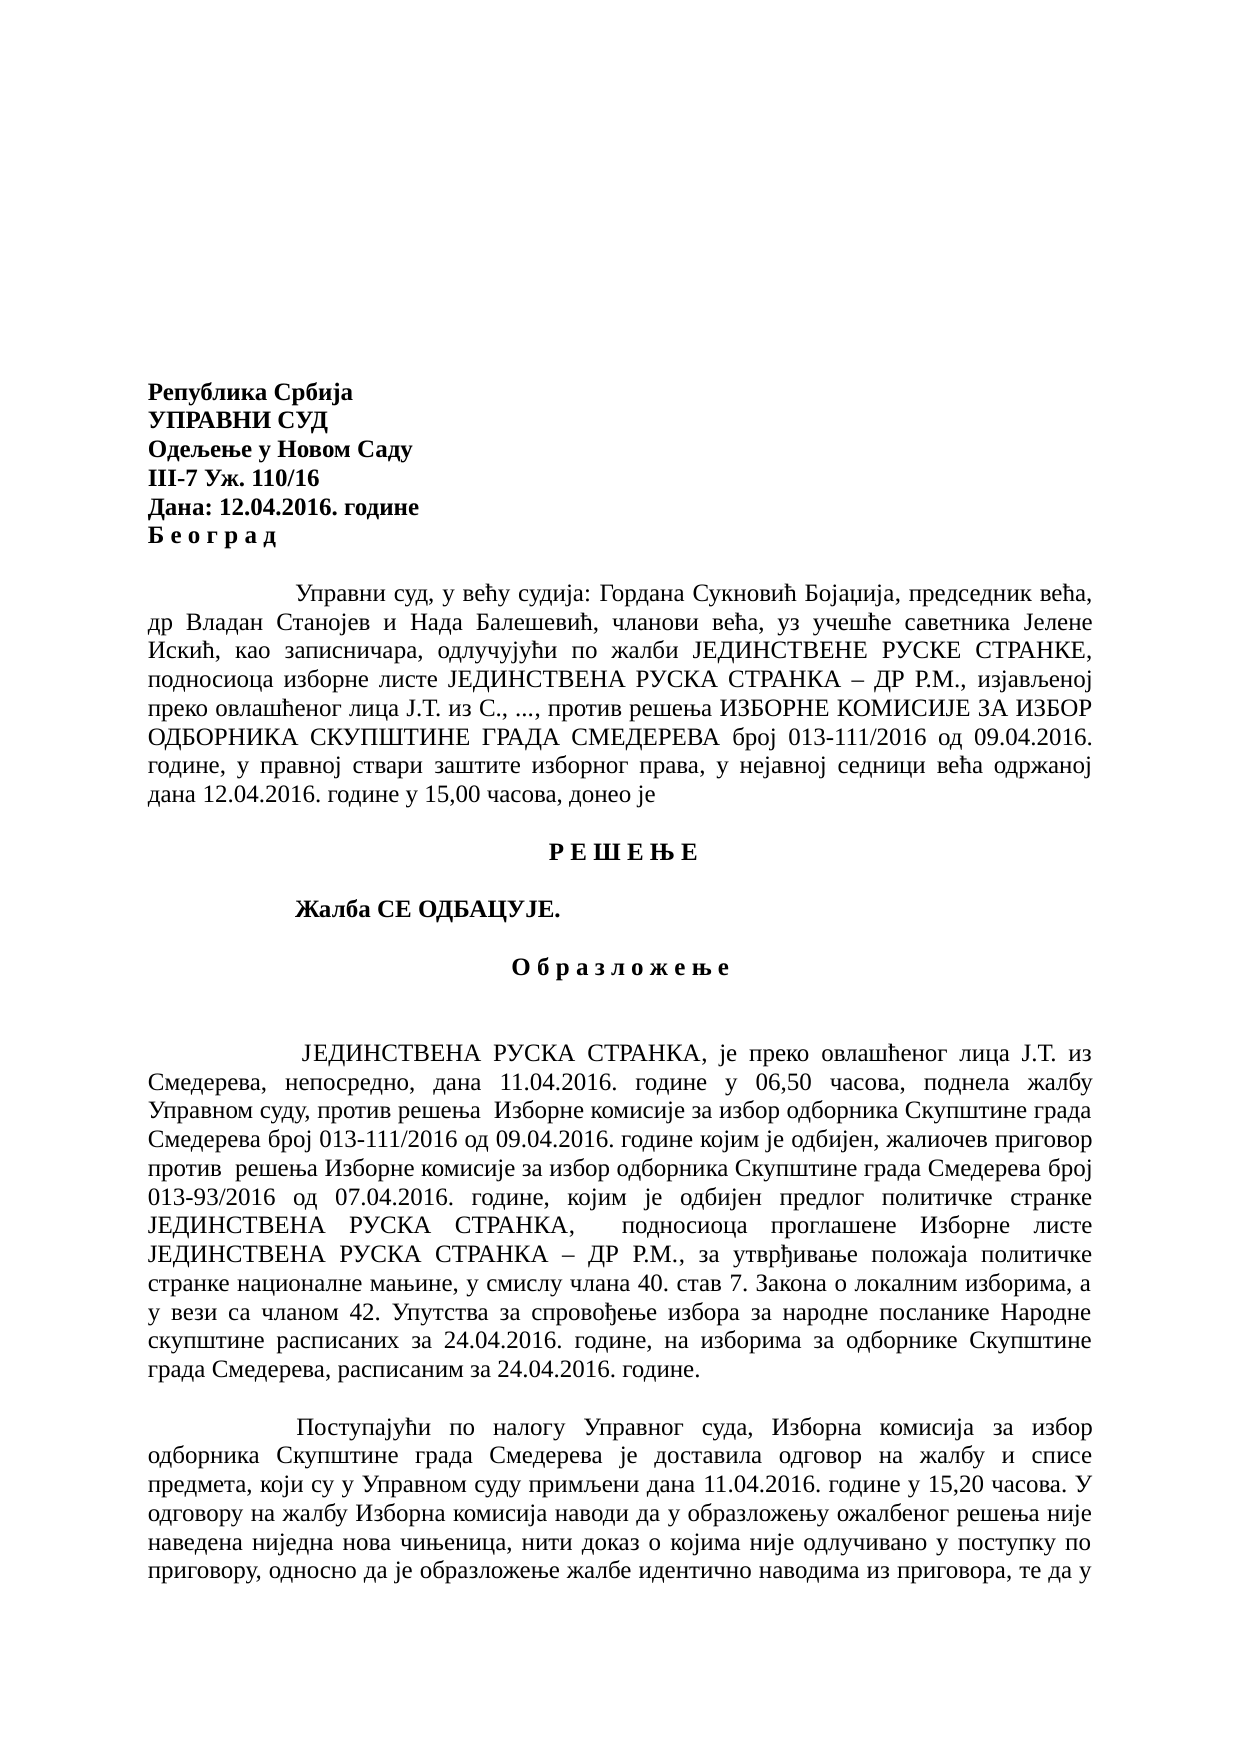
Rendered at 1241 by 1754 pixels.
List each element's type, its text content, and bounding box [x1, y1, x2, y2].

text III-7 Уж. 110/16 [148, 463, 1093, 492]
text О б р а з л о ж е њ е [148, 952, 1093, 981]
text Република Србија [148, 165, 1093, 406]
text Р Е Ш Е Њ Е [148, 837, 1093, 866]
text Б е о г р а д [148, 521, 1093, 549]
text Поступајући по налогу Управног суда, Изборна комисија за избор одборника Скупштине града Смедерева је доставила одговор на жалбу и списе предмета, који су у Управном суду примљени дана 11.04.2016. године у 15,20 часова. У одговору на жалбу Изборна комисија наводи да у образложењу ожалбеног решења није наведена ниједна нова чињеница, нити доказ о којима није одлучивано у поступку по приговору, односно да је образложење жалбе идентично наводима из приговора, те да у [148, 1412, 1093, 1584]
text УПРАВНИ СУД [148, 406, 1093, 434]
text Одељење у Новом Саду [148, 434, 1093, 463]
text ЈЕДИНСТВЕНА РУСКА СТРАНКА, је преко овлашћеног лица Ј.Т. из Смедерева, непосредно, дана 11.04.2016. године у 06,50 часова, поднела жалбу Управном суду, против решења Изборне комисије за избор одборника Скупштине града Смедерева број 013-111/2016 од 09.04.2016. године којим је одбијен, жалиочев приговор против решења Изборне комисије за избор одборника Скупштине града Смедерева број 013-93/2016 од 07.04.2016. године, којим је одбијен предлог политичке странке ЈЕДИНСТВЕНА РУСКА СТРАНКА, подносиоца проглашене Изборне листе ЈЕДИНСТВЕНА РУСКА СТРАНКА – ДР Р.М., за утврђивање положаја политичке странке националне мањине, у смислу члана 40. став 7. Закона о локалним изборима, а у вези са чланом 42. Упутства за спровођење избора за народне посланике Народне скупштине расписаних за 24.04.2016. године, на изборима за одборнике Скупштине града Смедерева, расписаним за 24.04.2016. године. [148, 1038, 1093, 1383]
text Управни суд, у већу судија: Гордана Сукновић Бојаџија, председник већа, др Владан Станојев и Нада Балешевић, чланови већа, уз учешће саветника Јелене Искић, као записничара, одлучујући по жалби ЈЕДИНСТВЕНЕ РУСКЕ СТРАНКЕ, подносиоца изборне листе ЈЕДИНСТВЕНА РУСКА СТРАНКА – ДР Р.М., изјављеној преко овлашћеног лица Ј.Т. из С., ..., против решења ИЗБОРНЕ КОМИСИЈЕ ЗА ИЗБОР ОДБОРНИКА СКУПШТИНЕ ГРАДА СМЕДЕРЕВА број 013-111/2016 од 09.04.2016. године, у правној ствари заштите изборног права, у нејавној седници већа одржаној дана 12.04.2016. године у 15,00 часова, донео је [148, 578, 1093, 808]
text Жалба СЕ ОДБАЦУЈЕ. [148, 894, 1093, 923]
text Дана: 12.04.2016. године [148, 492, 1093, 521]
